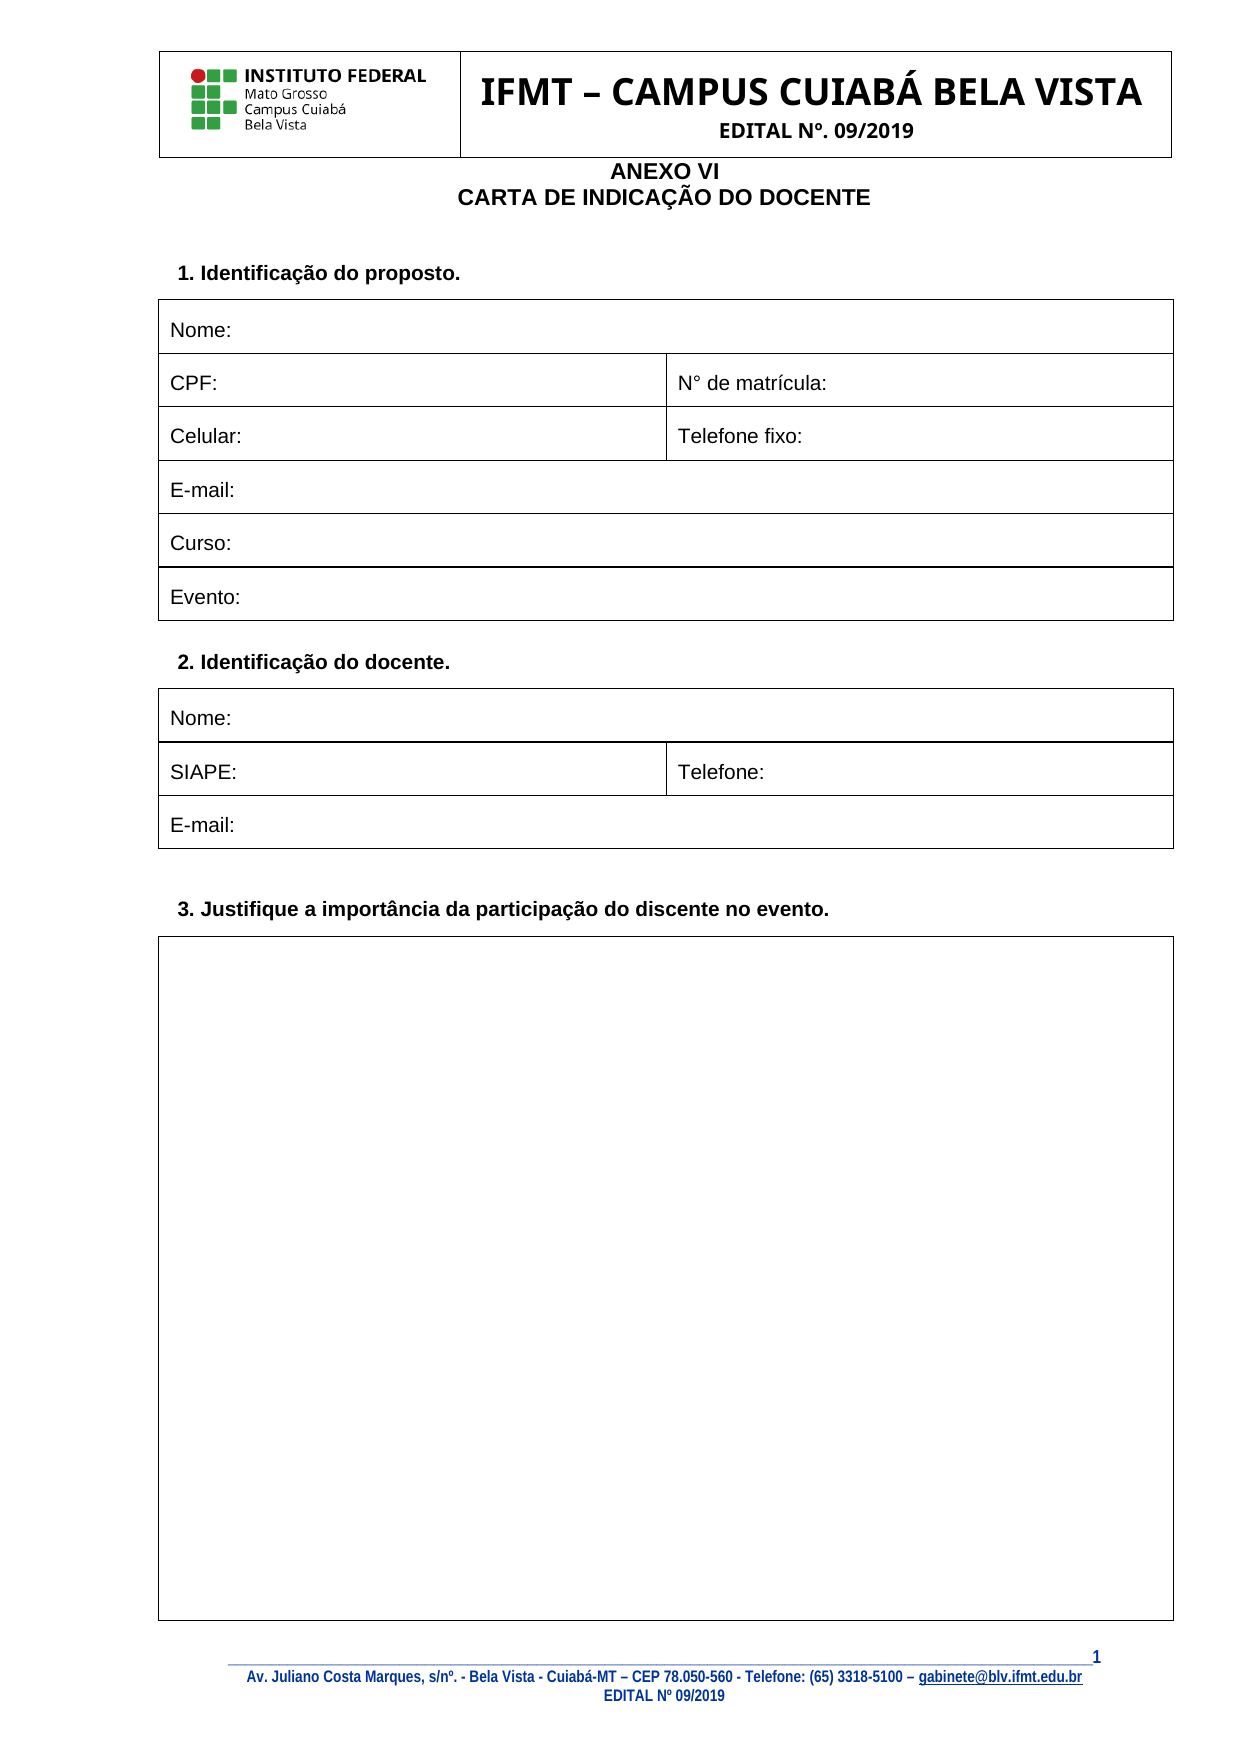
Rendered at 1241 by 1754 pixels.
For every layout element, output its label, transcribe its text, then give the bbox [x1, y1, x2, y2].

table_cell E-mail: [159, 461, 1173, 513]
table_cell E-mail: [159, 796, 1173, 848]
picture [183, 60, 437, 148]
table_cell Curso: [159, 514, 1173, 566]
table_header Nome: [159, 300, 1173, 353]
table_cell Evento: [159, 568, 1173, 620]
table_cell N° de matrícula: [667, 354, 1173, 406]
table_cell SIAPE: [159, 743, 666, 795]
table_header Nome: [159, 689, 1173, 741]
table_cell CPF: [159, 354, 666, 406]
text 1. Identificação do proposto. [177, 261, 1152, 285]
table_cell Celular: [159, 407, 666, 459]
table_cell Telefone: [667, 743, 1173, 795]
text 2. Identificação do docente. [177, 650, 1152, 674]
table_header [159, 937, 1173, 1619]
text 3. Justifique a importância da participação do discente no evento. [177, 897, 1152, 921]
table_cell Telefone fixo: [667, 407, 1173, 459]
